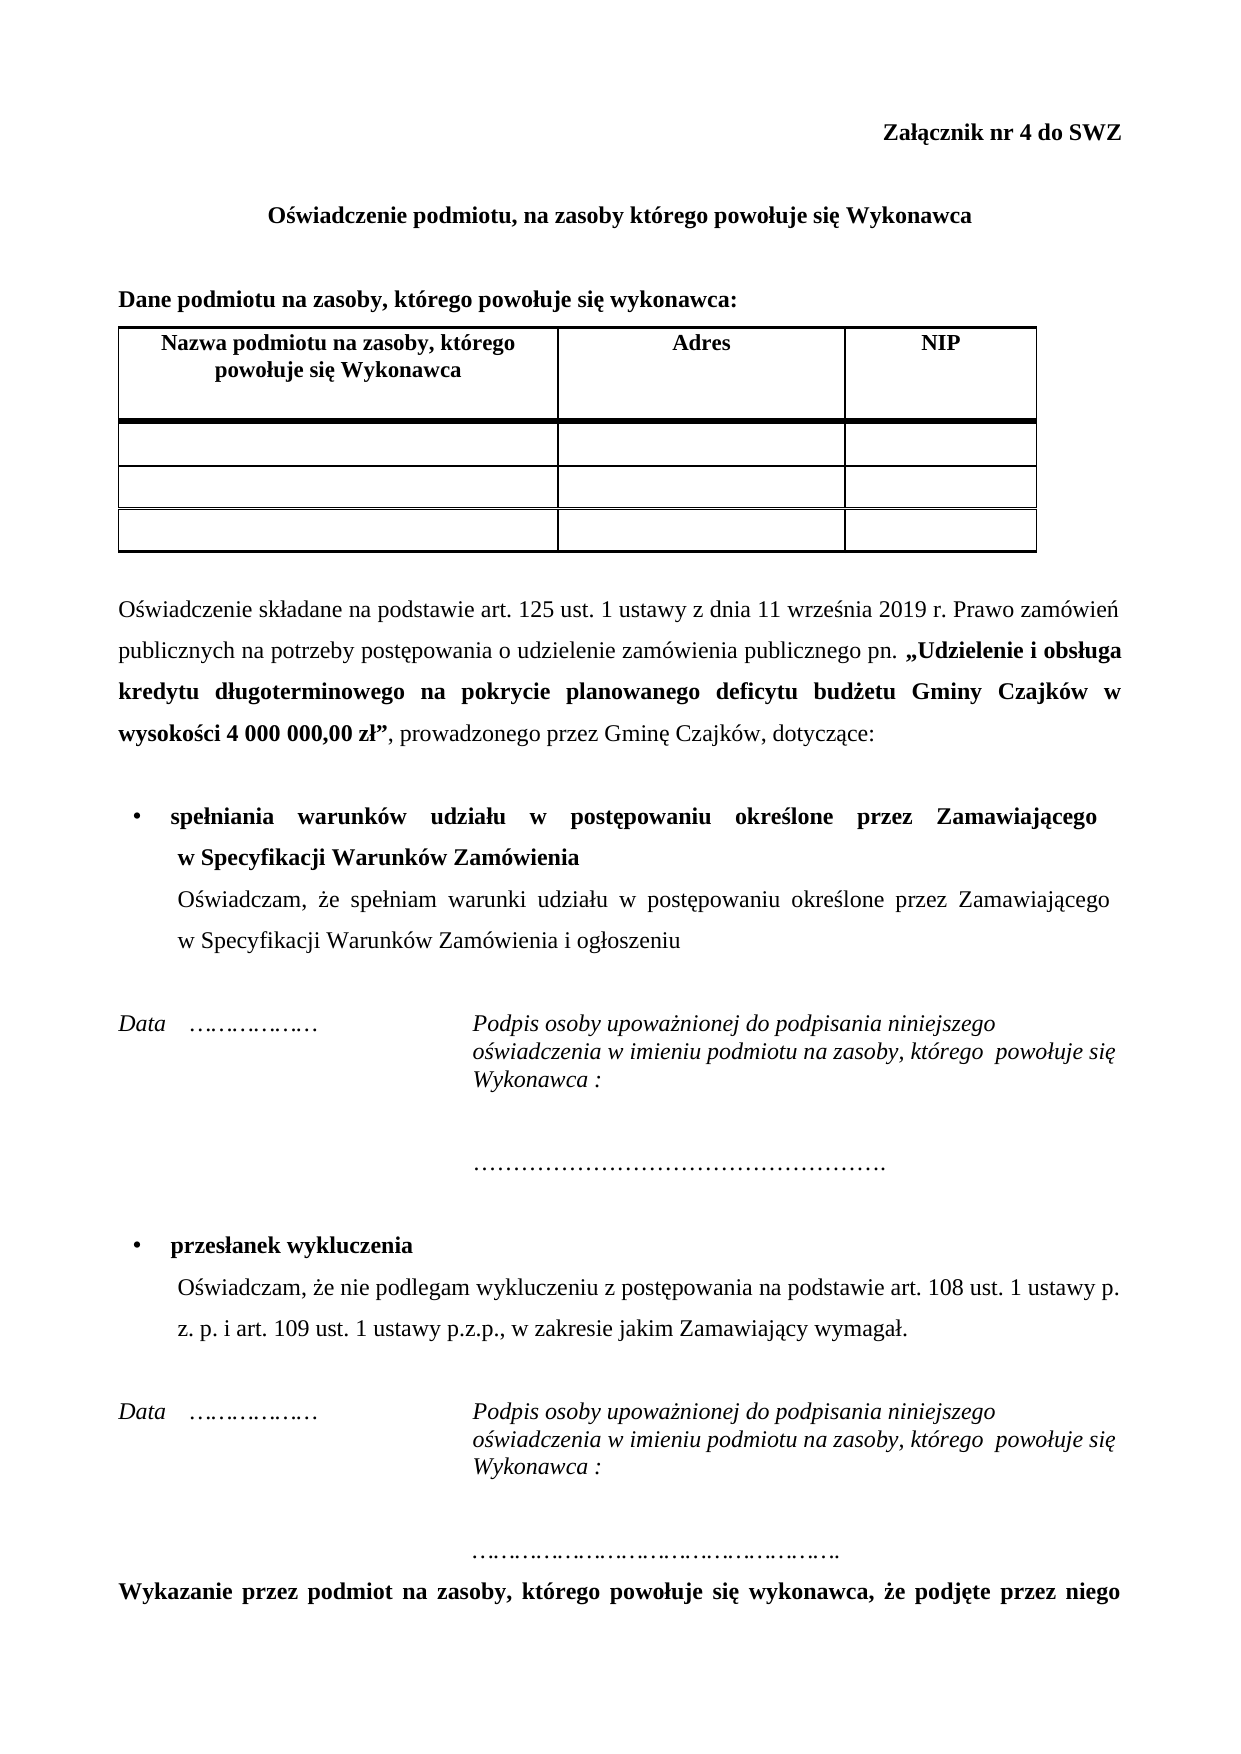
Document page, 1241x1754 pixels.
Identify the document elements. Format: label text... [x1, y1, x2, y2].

text Oświadczam, że nie podlegam wykluczeniu z postępowania na podstawie art. 108 ust. 1 ustawy p. z. p. i art. 109 ust. 1 ustawy p.z.p., w zakresie jakim Zamawiający wymagał. [177, 1272, 1122, 1341]
text Data ……………… Podpis osoby upoważnionej do podpisania niniejszego oświadczenia w imieniu podmiotu na zasoby, którego powołuje się Wykonawca : [118, 1397, 1122, 1480]
text Dane podmiotu na zasoby, którego powołuje się wykonawca: [118, 285, 1122, 312]
text Oświadczenie podmiotu, na zasoby którego powołuje się Wykonawca [118, 201, 1122, 229]
text Data ……………… Podpis osoby upoważnionej do podpisania niniejszego oświadczenia w imieniu podmiotu na zasoby, którego powołuje się Wykonawca : [118, 1009, 1122, 1092]
table_header Nazwa podmiotu na zasoby, którego powołuje się Wykonawca [119, 329, 557, 418]
text Załącznik nr 4 do SWZ [118, 118, 1122, 146]
table_header Adres [559, 329, 844, 418]
list spełniania warunków udziału w postępowaniu określone przez Zamawiającego w Specyfikacji Warunków Zamówienia [133, 802, 1122, 871]
table_cell [846, 467, 1036, 507]
table_cell [846, 424, 1036, 465]
table_cell [846, 510, 1036, 550]
text Oświadczenie składane na podstawie art. 125 ust. 1 ustawy z dnia 11 września 2019 r. Prawo zamówień publicznych na potrzeby postępowania o udzielenie zamówienia publicznego pn. „Udzielenie i obsługa kredytu długoterminowego na pokrycie planowanego deficytu budżetu Gminy Czajków w wysokości 4 000 000,00 zł”, prowadzonego przez Gminę Czajków, dotyczące: [118, 594, 1122, 746]
text ……………………………………………. [399, 1148, 1122, 1175]
table_cell [119, 510, 557, 550]
table_cell [559, 510, 844, 550]
table_cell [119, 467, 557, 507]
text Wykazanie przez podmiot na zasoby, którego powołuje się wykonawca, że podjęte przez niego [118, 1577, 1122, 1604]
text ……………………………………………. [472, 1536, 1122, 1563]
list przesłanek wykluczenia [133, 1231, 1122, 1259]
table_header NIP [846, 329, 1036, 418]
table_cell [559, 467, 844, 507]
table_cell [119, 424, 557, 465]
table_cell [559, 424, 844, 465]
text Oświadczam, że spełniam warunki udziału w postępowaniu określone przez Zamawiającego w Specyfikacji Warunków Zamówienia i ogłoszeniu [177, 885, 1122, 954]
